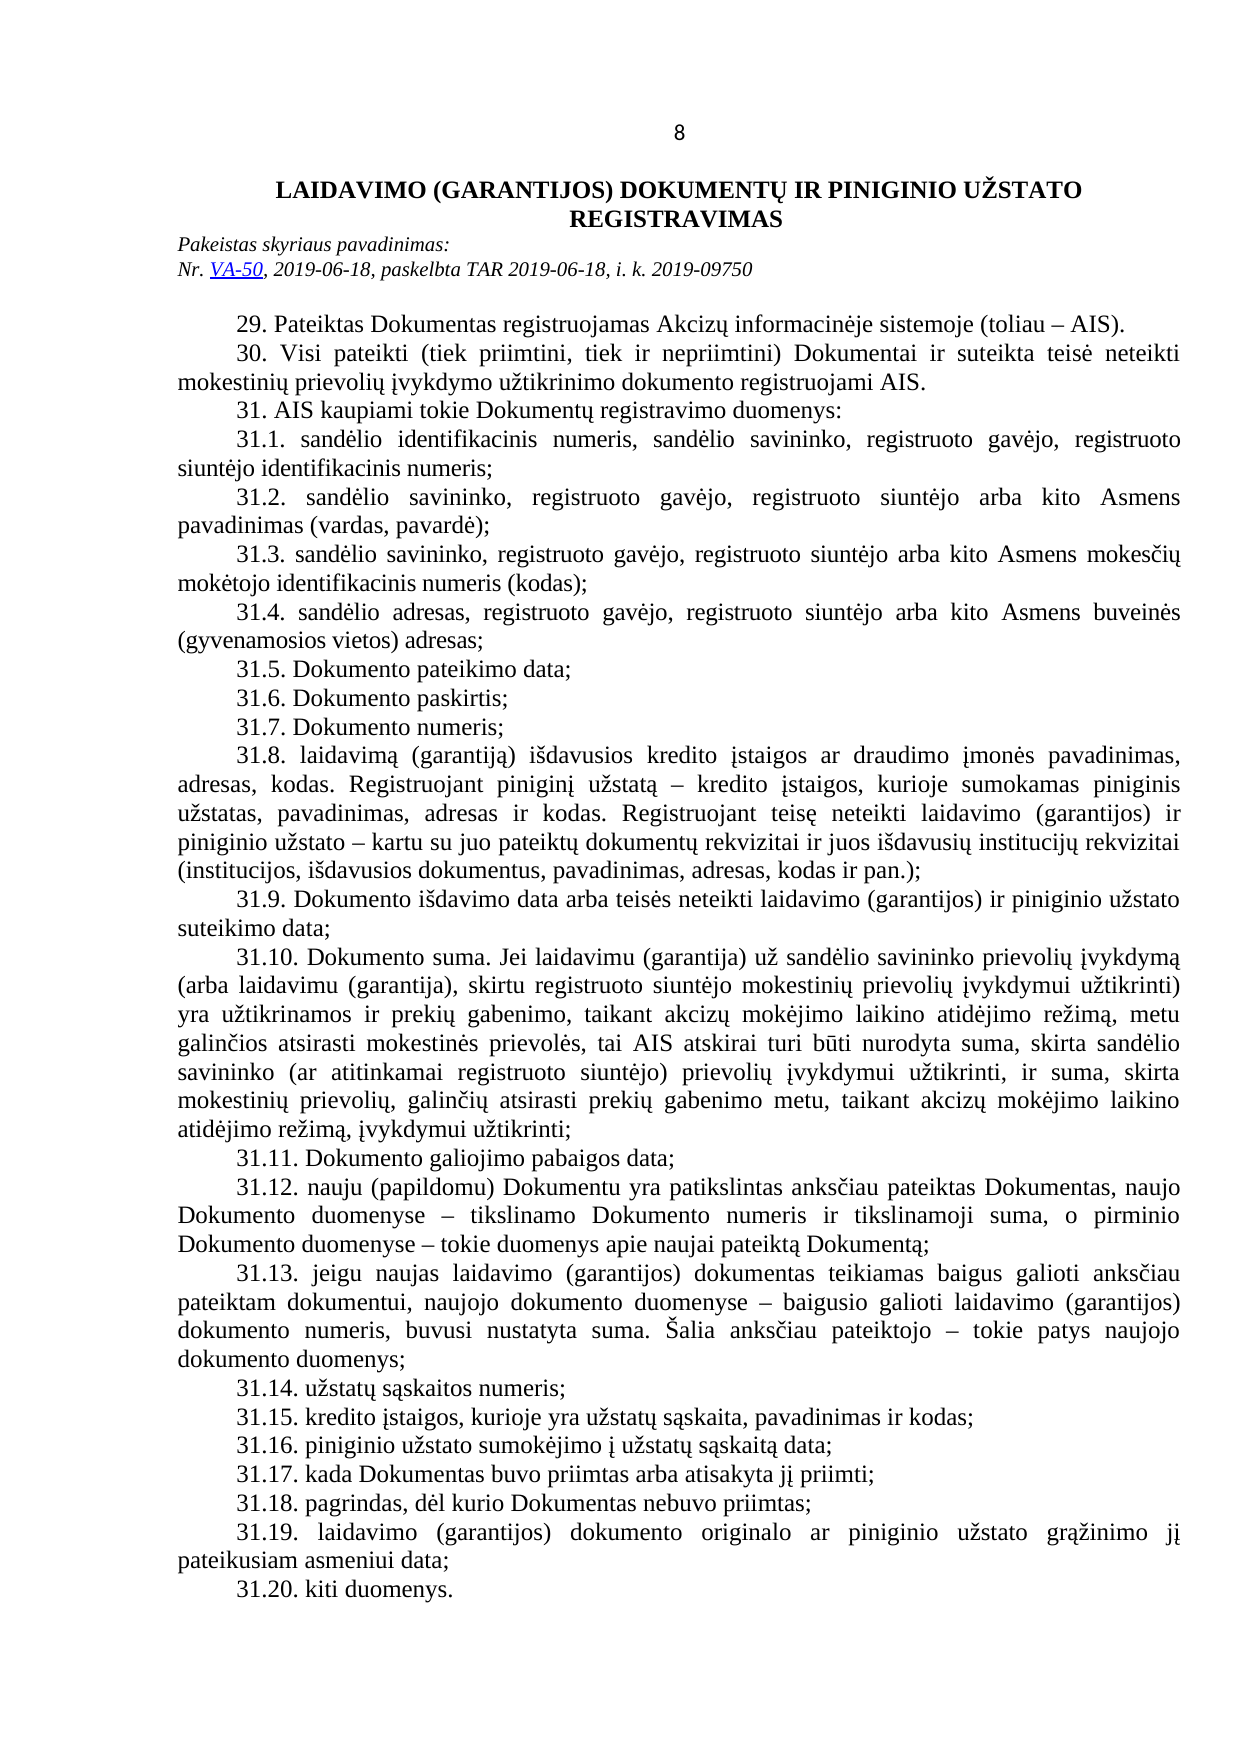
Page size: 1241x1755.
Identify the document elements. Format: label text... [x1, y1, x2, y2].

text 31.4. sandėlio adresas, registruoto gavėjo, registruoto siuntėjo arba kito Asmens buveinės (gyvenamosios vietos) adresas; [177, 597, 1181, 654]
text 31.12. nauju (papildomu) Dokumentu yra patikslintas anksčiau pateiktas Dokumentas, naujo Dokumento duomenyse – tikslinamo Dokumento numeris ir tikslinamoji suma, o pirminio Dokumento duomenyse – tokie duomenys apie naujai pateiktą Dokumentą; [177, 1172, 1181, 1258]
text 31. AIS kaupiami tokie Dokumentų registravimo duomenys: [177, 396, 1181, 424]
text 31.1. sandėlio identifikacinis numeris, sandėlio savininko, registruoto gavėjo, registruoto siuntėjo identifikacinis numeris; [177, 424, 1181, 482]
text 31.7. Dokumento numeris; [177, 712, 1181, 741]
text 31.6. Dokumento paskirtis; [177, 683, 1181, 712]
text 31.13. jeigu naujas laidavimo (garantijos) dokumentas teikiamas baigus galioti anksčiau pateiktam dokumentui, naujojo dokumento duomenyse – baigusio galioti laidavimo (garantijos) dokumento numeris, buvusi nustatyta suma. Šalia anksčiau pateiktojo – tokie patys naujojo dokumento duomenys; [177, 1258, 1181, 1373]
text 31.18. pagrindas, dėl kurio Dokumentas nebuvo priimtas; [177, 1488, 1181, 1517]
text 31.8. laidavimą (garantiją) išdavusios kredito įstaigos ar draudimo įmonės pavadinimas, adresas, kodas. Registruojant piniginį užstatą – kredito įstaigos, kurioje sumokamas piniginis užstatas, pavadinimas, adresas ir kodas. Registruojant teisę neteikti laidavimo (garantijos) ir piniginio užstato – kartu su juo pateiktų dokumentų rekvizitai ir juos išdavusių institucijų rekvizitai (institucijos, išdavusios dokumentus, pavadinimas, adresas, kodas ir pan.); [177, 741, 1181, 884]
text LAIDAVIMO (GARANTIJOS) DOKUMENTŲ IR PINIGINIO UŽSTATO REGISTRAVIMAS [177, 175, 1181, 232]
text Pakeistas skyriaus pavadinimas: [177, 232, 1181, 256]
text 31.3. sandėlio savininko, registruoto gavėjo, registruoto siuntėjo arba kito Asmens mokesčių mokėtojo identifikacinis numeris (kodas); [177, 539, 1181, 597]
text 31.20. kiti duomenys. [177, 1574, 1181, 1603]
text Nr. VA-50, 2019-06-18, paskelbta TAR 2019-06-18, i. k. 2019-09750 [177, 256, 1181, 281]
text 31.17. kada Dokumentas buvo priimtas arba atisakyta jį priimti; [177, 1459, 1181, 1488]
text 30. Visi pateikti (tiek priimtini, tiek ir nepriimtini) Dokumentai ir suteikta teisė neteikti mokestinių prievolių įvykdymo užtikrinimo dokumento registruojami AIS. [177, 338, 1181, 396]
text 31.19. laidavimo (garantijos) dokumento originalo ar piniginio užstato grąžinimo jį pateikusiam asmeniui data; [177, 1517, 1181, 1574]
text 31.9. Dokumento išdavimo data arba teisės neteikti laidavimo (garantijos) ir piniginio užstato suteikimo data; [177, 884, 1181, 942]
text 31.15. kredito įstaigos, kurioje yra užstatų sąskaita, pavadinimas ir kodas; [177, 1402, 1181, 1431]
text 31.16. piniginio užstato sumokėjimo į užstatų sąskaitą data; [177, 1431, 1181, 1459]
text 31.10. Dokumento suma. Jei laidavimu (garantija) už sandėlio savininko prievolių įvykdymą (arba laidavimu (garantija), skirtu registruoto siuntėjo mokestinių prievolių įvykdymui užtikrinti) yra užtikrinamos ir prekių gabenimo, taikant akcizų mokėjimo laikino atidėjimo režimą, metu galinčios atsirasti mokestinės prievolės, tai AIS atskirai turi būti nurodyta suma, skirta sandėlio savininko (ar atitinkamai registruoto siuntėjo) prievolių įvykdymui užtikrinti, ir suma, skirta mokestinių prievolių, galinčių atsirasti prekių gabenimo metu, taikant akcizų mokėjimo laikino atidėjimo režimą, įvykdymui užtikrinti; [177, 942, 1181, 1143]
text 31.2. sandėlio savininko, registruoto gavėjo, registruoto siuntėjo arba kito Asmens pavadinimas (vardas, pavardė); [177, 482, 1181, 539]
text 31.5. Dokumento pateikimo data; [177, 654, 1181, 683]
text 29. Pateiktas Dokumentas registruojamas Akcizų informacinėje sistemoje (toliau – AIS). [177, 309, 1181, 338]
text 31.14. užstatų sąskaitos numeris; [177, 1373, 1181, 1402]
text 31.11. Dokumento galiojimo pabaigos data; [177, 1143, 1181, 1172]
